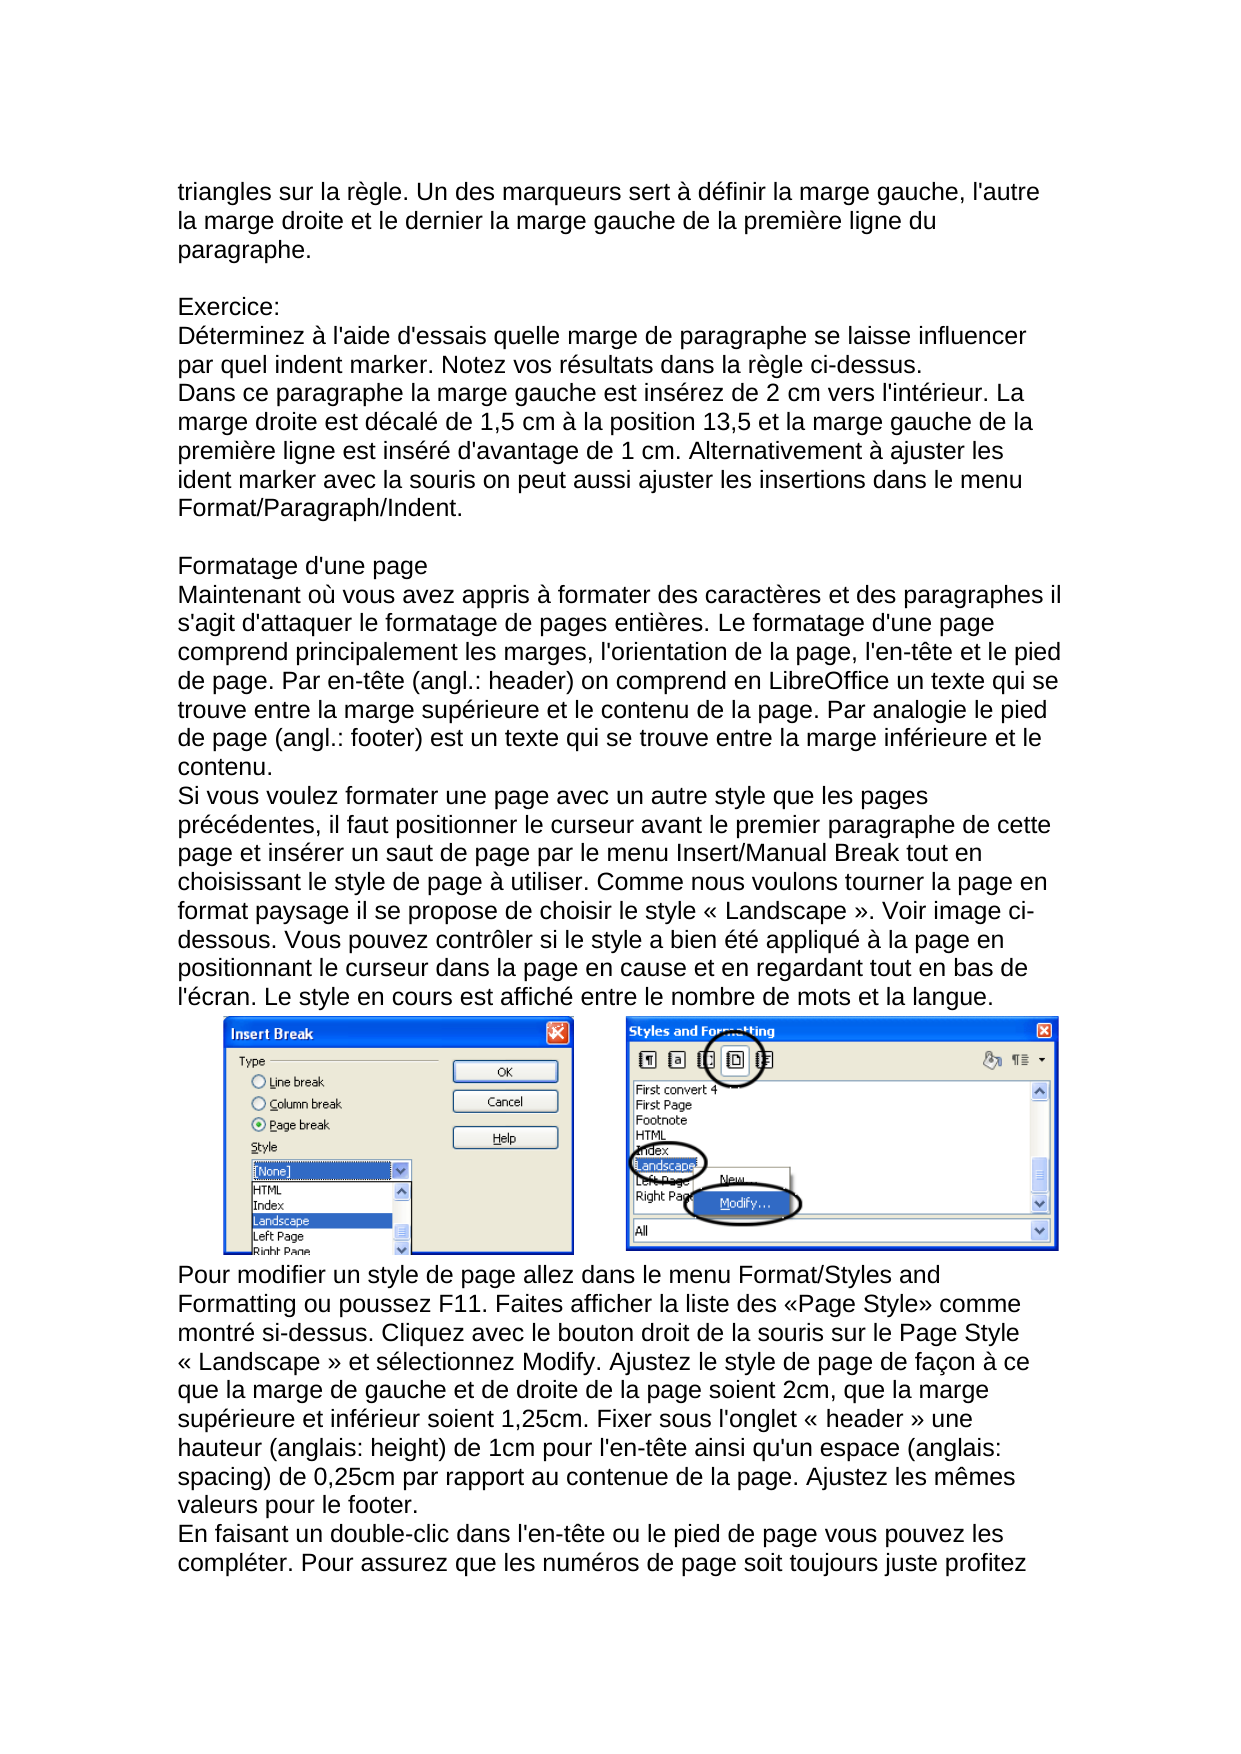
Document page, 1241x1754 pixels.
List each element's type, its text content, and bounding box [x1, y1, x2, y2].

text Exercice: [177, 292, 1063, 321]
picture [223, 1016, 574, 1255]
text triangles sur la règle. Un des marqueurs sert à définir la marge gauche, l'autre la marge droite et le dernier la marge gauche de la première ligne du paragraphe. [177, 177, 1063, 263]
table_header [177, 1011, 620, 1260]
subtitle Formatage d'une page [177, 551, 1063, 580]
text Pour modifier un style de page allez dans le menu Format/Styles and Formatting ou poussez F11. Faites afficher la liste des «Page Style» comme montré si-dessus. Cliquez avec le bouton droit de la souris sur le Page Style « Landscape » et sélectionnez Modify. Ajustez le style de page de façon à ce que la marge de gauche et de droite de la page soient 2cm, que la marge supérieure et inférieur soient 1,25cm. Fixer sous l'onglet « header » une hauteur (anglais: height) de 1cm pour l'en-tête ainsi qu'un espace (anglais: spacing) de 0,25cm par rapport au contenue de la page. Ajustez les mêmes valeurs pour le footer. [177, 1260, 1063, 1519]
text Si vous voulez formater une page avec un autre style que les pages précédentes, il faut positionner le curseur avant le premier paragraphe de cette page et insérer un saut de page par le menu Insert/Manual Break tout en choisissant le style de page à utiliser. Comme nous voulons tourner la page en format paysage il se propose de choisir le style « Landscape ». Voir image ci-dessous. Vous pouvez contrôler si le style a bien été appliqué à la page en positionnant le curseur dans la page en cause et en regardant tout en bas de l'écran. Le style en cours est affiché entre le nombre de mots et la langue. [177, 781, 1063, 1011]
text En faisant un double-clic dans l'en-tête ou le pied de page vous pouvez les compléter. Pour assurez que les numéros de page soit toujours juste profitez [177, 1519, 1063, 1577]
text Dans ce paragraphe la marge gauche est insérez de 2 cm vers l'intérieur. La marge droite est décalé de 1,5 cm à la position 13,5 et la marge gauche de la première ligne est inséré d'avantage de 1 cm. Alternativement à ajuster les ident marker avec la souris on peut aussi ajuster les insertions dans le menu Format/Paragraph/Indent. [177, 378, 1063, 522]
picture [625, 1016, 1059, 1251]
table_header [620, 1011, 1063, 1260]
text Maintenant où vous avez appris à formater des caractères et des paragraphes il s'agit d'attaquer le formatage de pages entières. Le formatage d'une page comprend principalement les marges, l'orientation de la page, l'en-tête et le pied de page. Par en-tête (angl.: header) on comprend en LibreOffice un texte qui se trouve entre la marge supérieure et le contenu de la page. Par analogie le pied de page (angl.: footer) est un texte qui se trouve entre la marge inférieure et le contenu. [177, 580, 1063, 781]
text Déterminez à l'aide d'essais quelle marge de paragraphe se laisse influencer par quel indent marker. Notez vos résultats dans la règle ci-dessus. [177, 321, 1063, 378]
